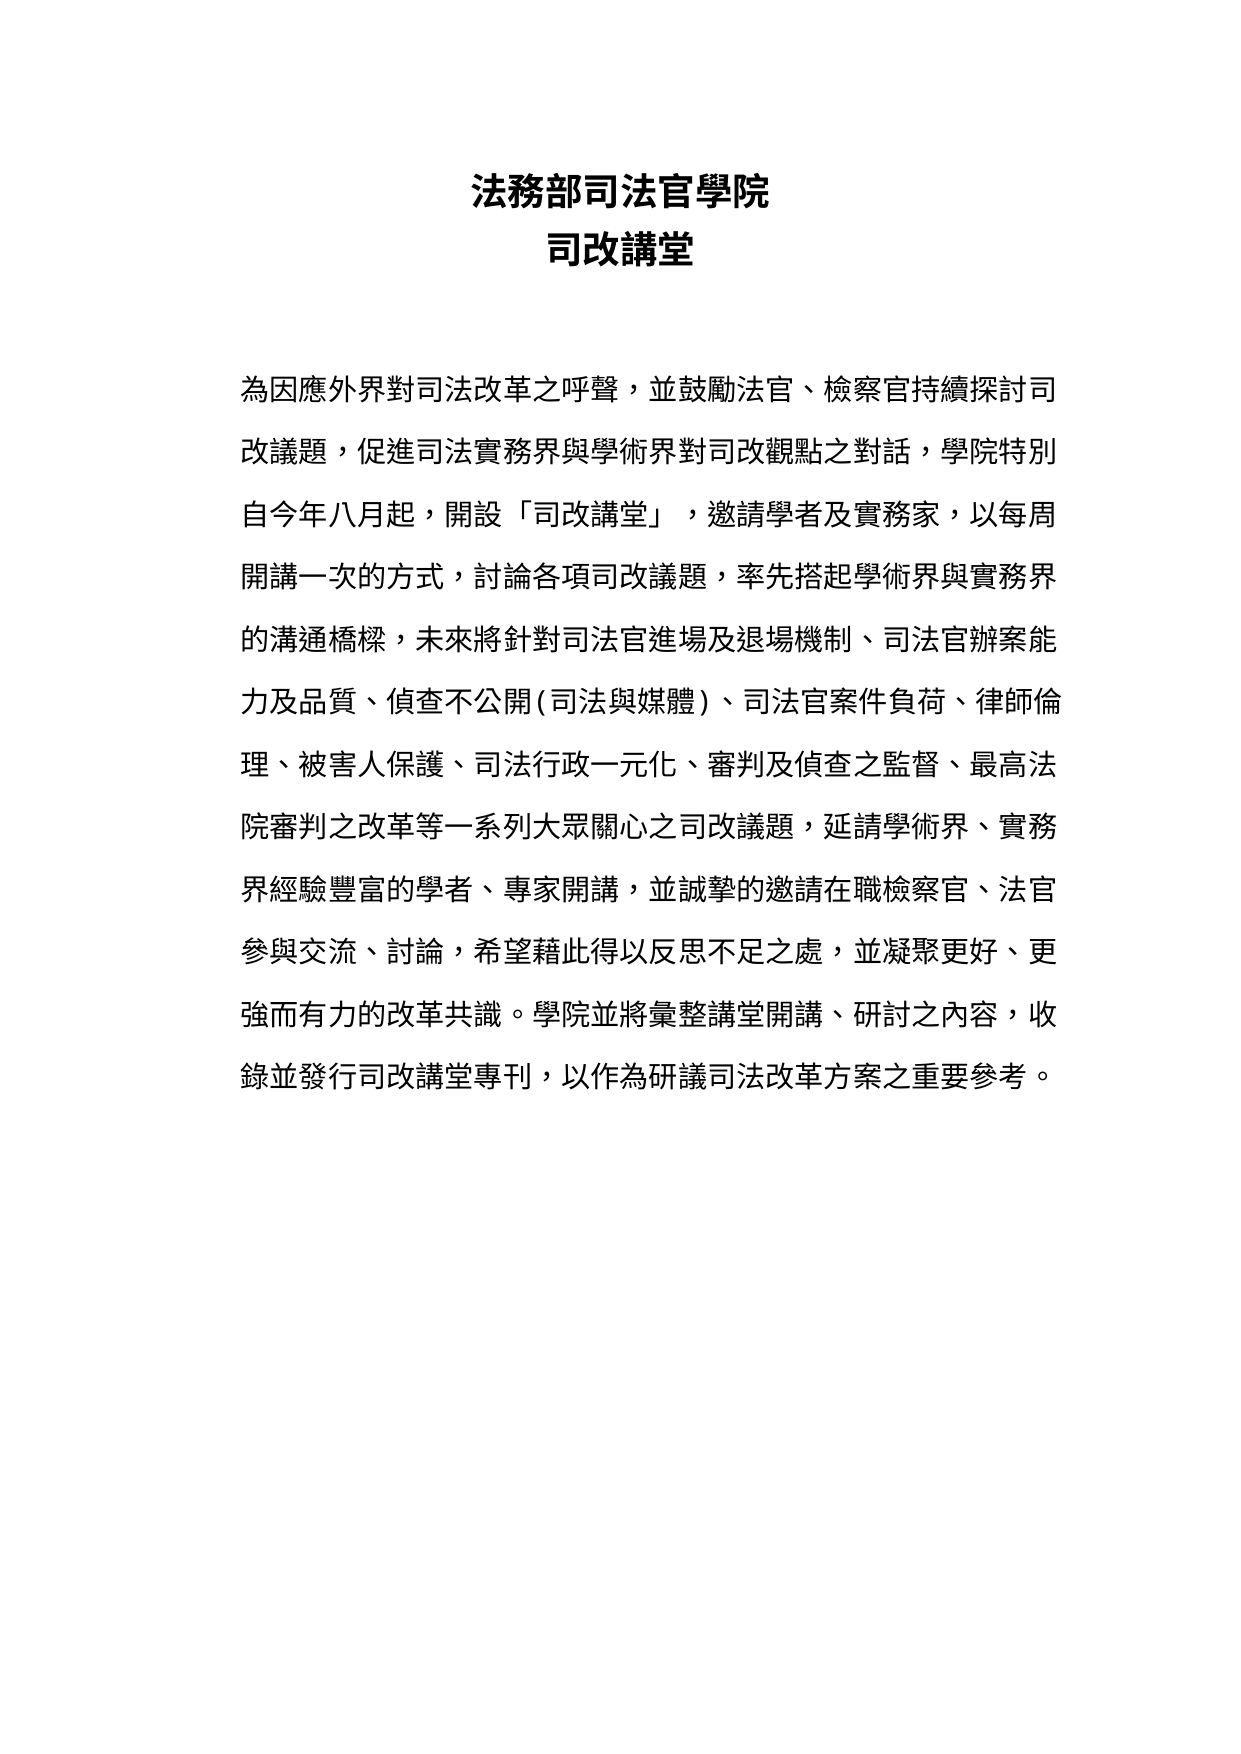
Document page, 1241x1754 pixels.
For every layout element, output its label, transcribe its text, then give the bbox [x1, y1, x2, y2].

text 為因應外界對司法改革之呼聲，並鼓勵法官、檢察官持續探討司改議題，促進司法實務界與學術界對司改觀點之對話，學院特別自今年八月起，開設「司改講堂」，邀請學者及實務家，以每周開講一次的方式，討論各項司改議題，率先搭起學術界與實務界的溝通橋樑，未來將針對司法官進場及退場機制、司法官辦案能力及品質、偵查不公開(司法與媒體)、司法官案件負荷、律師倫理、被害人保護、司法行政一元化、審判及偵查之監督、最高法院審判之改革等一系列大眾關心之司改議題，延請學術界、實務界經驗豐富的學者、專家開講，並誠摯的邀請在職檢察官、法官參與交流、討論，希望藉此得以反思不足之處，並凝聚更好、更強而有力的改革共識。學院並將彙整講堂開講、研討之內容，收錄並發行司改講堂專刊，以作為研議司法改革方案之重要參考。 [240, 346, 1075, 1096]
text 法務部司法官學院 [165, 158, 1075, 217]
text 司改講堂 [165, 217, 1075, 275]
